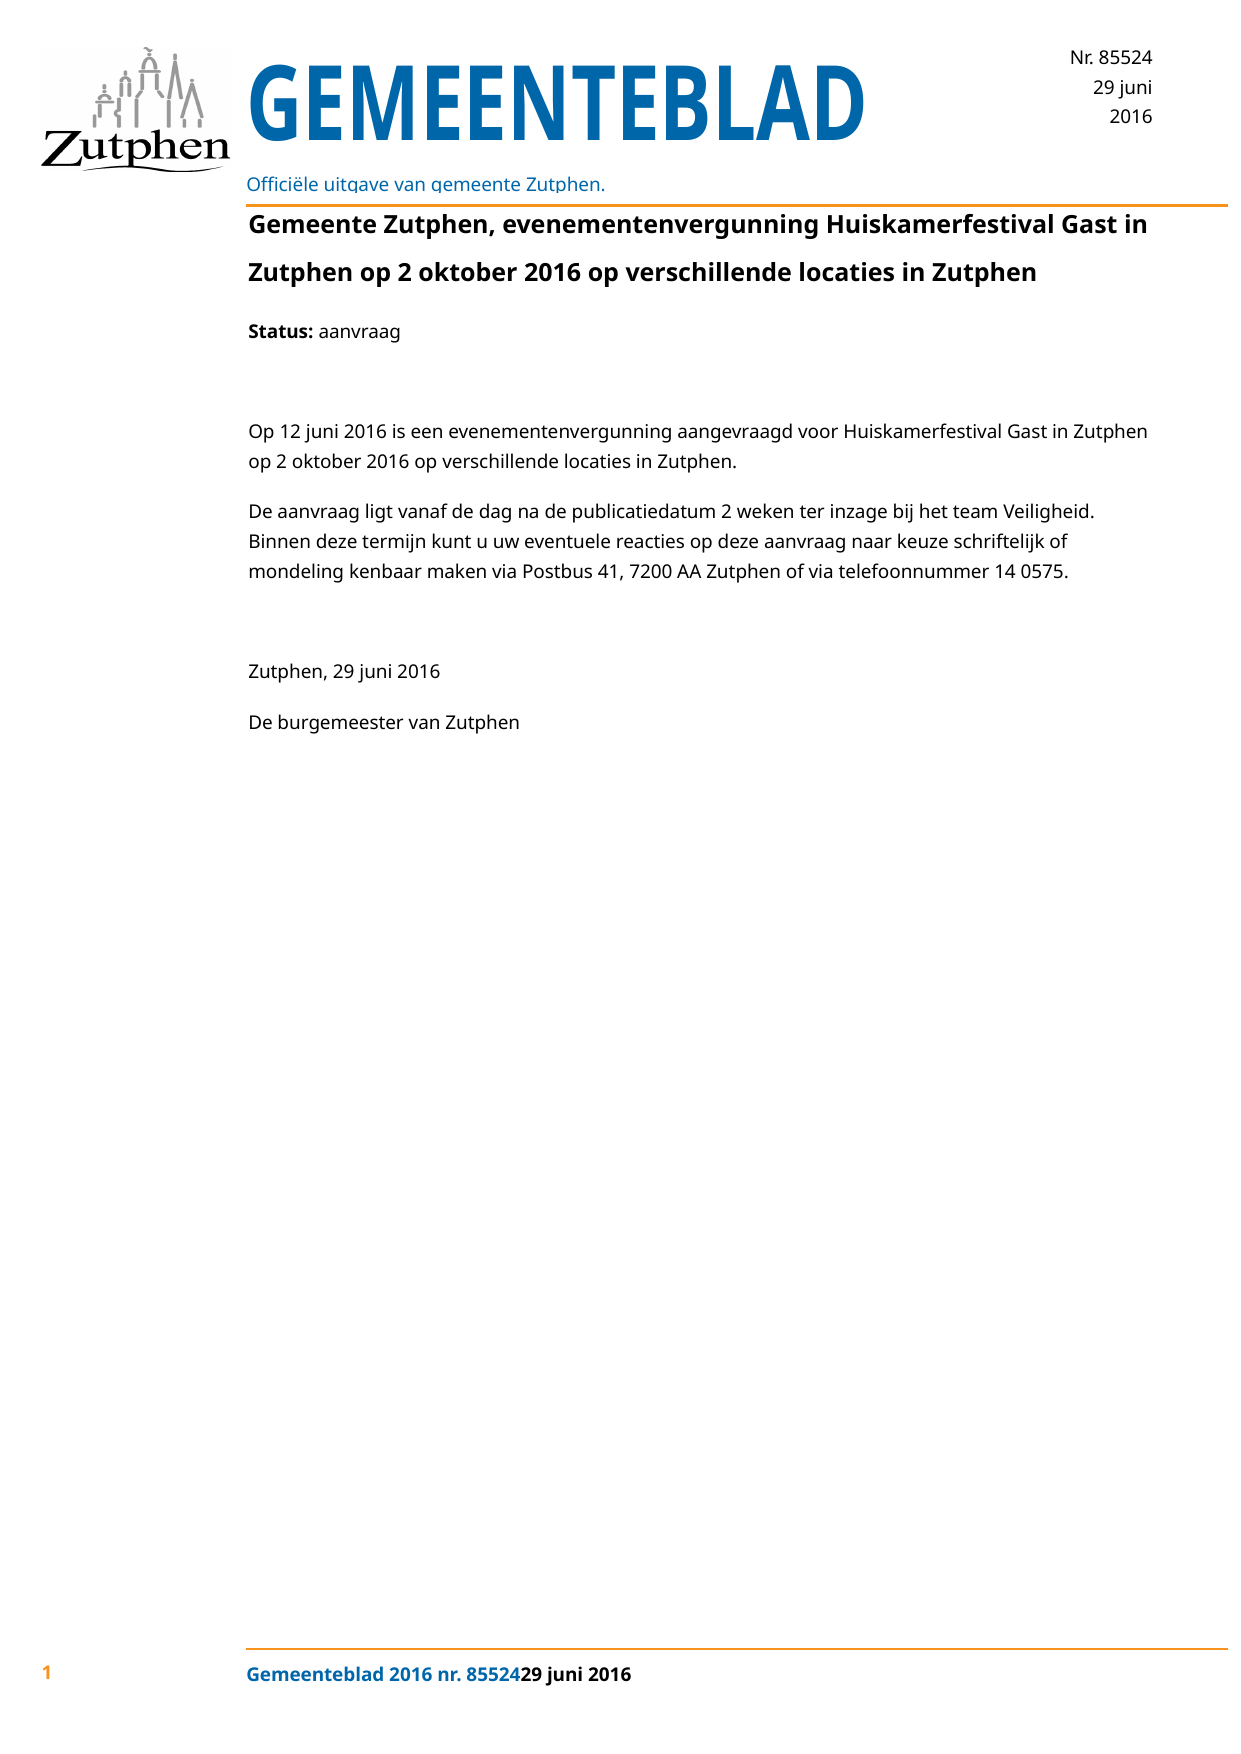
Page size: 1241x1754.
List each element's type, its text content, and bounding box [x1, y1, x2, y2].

picture [41, 47, 231, 172]
text Gemeente Zutphen, evenementenvergunning Huiskamerfestival Gast in Zutphen op 2 oktober 2016 op verschillende locaties in Zutphen [248, 207, 1152, 288]
text Op 12 juni 2016 is een evenementenvergunning aangevraagd voor Huiskamerfestival Gast in Zutphen op 2 oktober 2016 op verschillende locaties in Zutphen. [248, 419, 1152, 474]
text De aanvraag ligt vanaf de dag na de publicatiedatum 2 weken ter inzage bij het team Veiligheid. Binnen deze termijn kunt u uw eventuele reacties op deze aanvraag naar keuze schriftelijk of mondeling kenbaar maken via Postbus 41, 7200 AA Zutphen of via telefoonnummer 14 0575. [248, 499, 1152, 584]
text Zutphen, 29 juni 2016 [248, 659, 1152, 684]
text Status: aanvraag [248, 318, 1152, 344]
text De burgemeester van Zutphen [248, 709, 1152, 735]
